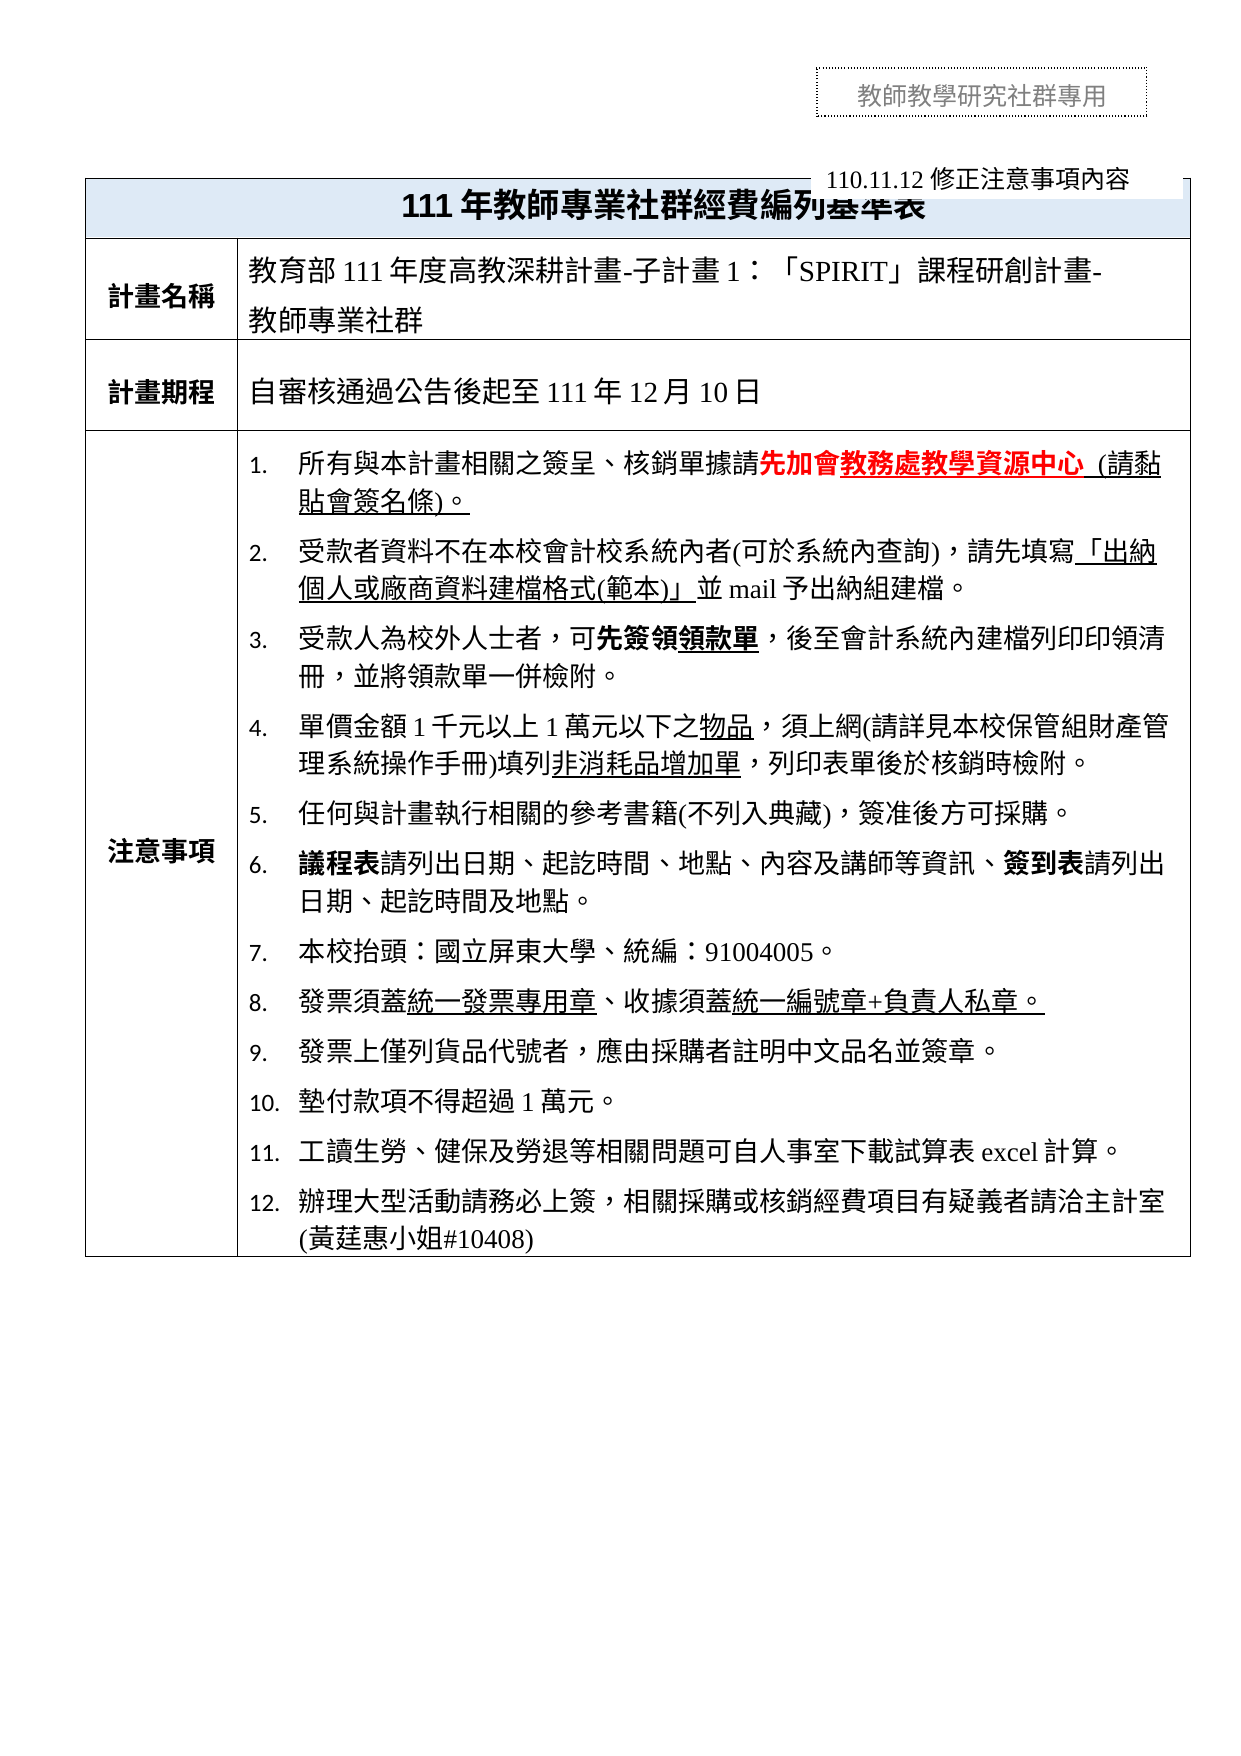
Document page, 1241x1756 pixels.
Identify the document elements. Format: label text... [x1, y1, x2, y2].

table_header 111年教師專業社群經費編列基準表 [86, 179, 1190, 237]
table_cell 自審核通過公告後起至111年12月10日 [238, 340, 1190, 430]
table_cell 計畫期程 [86, 340, 237, 430]
text 110.11.12 修正注意事項內容 [826, 159, 1168, 192]
table_cell 注意事項 [86, 431, 237, 1256]
table_cell 計畫名稱 [86, 239, 237, 338]
table_cell 所有與本計畫相關之簽呈、核銷單據請先加會教務處教學資源中心 (請黏貼會簽名條)。 受款者資料不在本校會計校系統內者(可於系統內查詢)，請先填寫「出納個人或廠商資料建檔格式(範本)」並mail予出納組建檔。 受款人為校外人士者，可先簽領領款單，後至會計系統內建檔列印印領清冊，並將領款單一併檢附。 單價金額1千元以上1萬元以下之物品，須上網(請詳見本校保管組財產管理系統操作手冊)填列非消耗品增加單，列印表單後於核銷時檢附。 任何與計畫執行相關的參考書籍(不列入典藏)，簽准後方可採購。 議程表請列出日期、起訖時間、地點、內容及講師等資訊、簽到表請列出日期、起訖時間及地點。 本校抬頭：國立屏東大學、統編：91004005。 發票須蓋統一發票專用章、收據須蓋統一編號章+負責人私章。 發票上僅列貨品代號者，應由採購者註明中文品名並簽章。 墊付款項不得超過1萬元。 工讀生勞、健保及勞退等相關問題可自人事室下載試算表excel計算。 辦理大型活動請務必上簽，相關採購或核銷經費項目有疑義者請洽主計室(黃莛惠小姐#10408) [238, 431, 1190, 1256]
table_cell 教育部111年度高教深耕計畫-子計畫1：「SPIRIT」課程研創計畫- 教師專業社群 [238, 239, 1190, 338]
